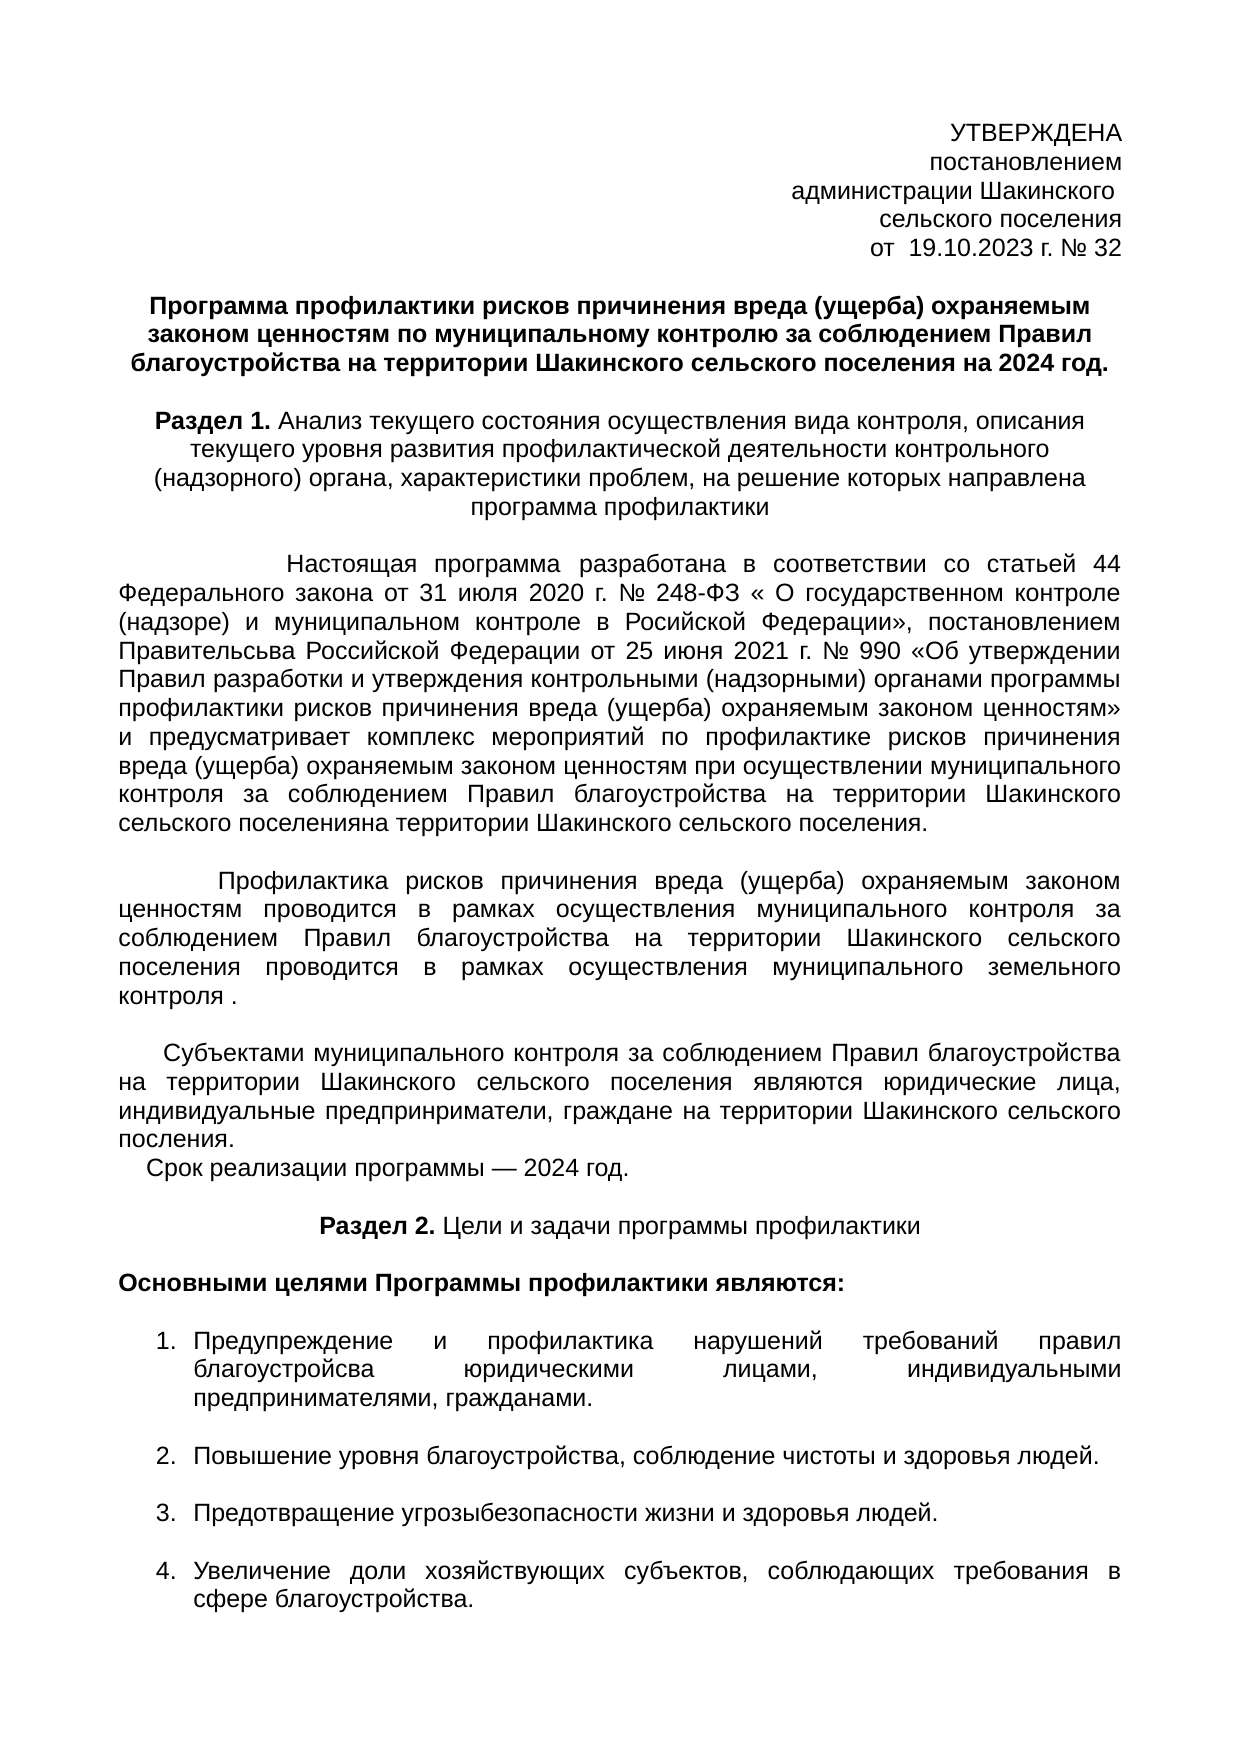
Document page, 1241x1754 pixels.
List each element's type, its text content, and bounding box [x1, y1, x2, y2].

title Настоящая программа разработана в соответствии со статьей 44 Федерального закона от 31 июля 2020 г. № 248-ФЗ « О государственном контроле (надзоре) и муниципальном контроле в Росийской Федерации», постановлением Правительсьва Российской Федерации от 25 июня 2021 г. № 990 «Об утверждении Правил разработки и утверждения контрольными (надзорными) органами программы профилактики рисков причинения вреда (ущерба) охраняемым законом ценностям» и предусматривает комплекс мероприятий по профилактике рисков причинения вреда (ущерба) охраняемым законом ценностям при осуществлении муниципального контроля за соблюдением Правил благоустройства на территории Шакинского сельского поселенияна территории Шакинского сельского поселения. [118, 549, 1122, 837]
title постановлением [118, 147, 1122, 176]
title Профилактика рисков причинения вреда (ущерба) охраняемым законом ценностям проводится в рамках осуществления муниципального контроля за соблюдением Правил благоустройства на территории Шакинского сельского поселения проводится в рамках осуществления муниципального земельного контроля . [118, 866, 1122, 1009]
title Раздел 2. Цели и задачи программы профилактики [118, 1211, 1122, 1239]
title администрации Шакинского [118, 176, 1122, 204]
title Срок реализации программы — 2024 год. [118, 1153, 1122, 1182]
title Субъектами муниципального контроля за соблюдением Правил благоустройства на территории Шакинского сельского поселения являются юридические лица, индивидуальные предпринриматели, граждане на территории Шакинского сельского посления. [118, 1038, 1122, 1153]
title Основными целями Программы профилактики являются: [118, 1268, 1122, 1297]
title Увеличение доли хозяйствующих субъектов, соблюдающих требования в сфере благоустройства. [156, 1556, 1122, 1613]
title от 19.10.2023 г. № 32 [118, 233, 1122, 262]
title Предупреждение и профилактика нарушений требований правил благоустройсва юридическими лицами, индивидуальными предпринимателями, гражданами. [156, 1326, 1122, 1412]
title УТВЕРЖДЕНА [118, 118, 1122, 147]
title Раздел 1. Анализ текущего состояния осуществления вида контроля, описания текущего уровня развития профилактической деятельности контрольного (надзорного) органа, характеристики проблем, на решение которых направлена программа профилактики [118, 406, 1122, 521]
title Предотвращение угрозыбезопасности жизни и здоровья людей. [156, 1498, 1122, 1527]
title Повышение уровня благоустройства, соблюдение чистоты и здоровья людей. [156, 1441, 1122, 1469]
title сельского поселения [118, 204, 1122, 233]
title Программа профилактики рисков причинения вреда (ущерба) охраняемым законом ценностям по муниципальному контролю за соблюдением Правил благоустройства на территории Шакинского сельского поселения на 2024 год. [118, 291, 1122, 377]
